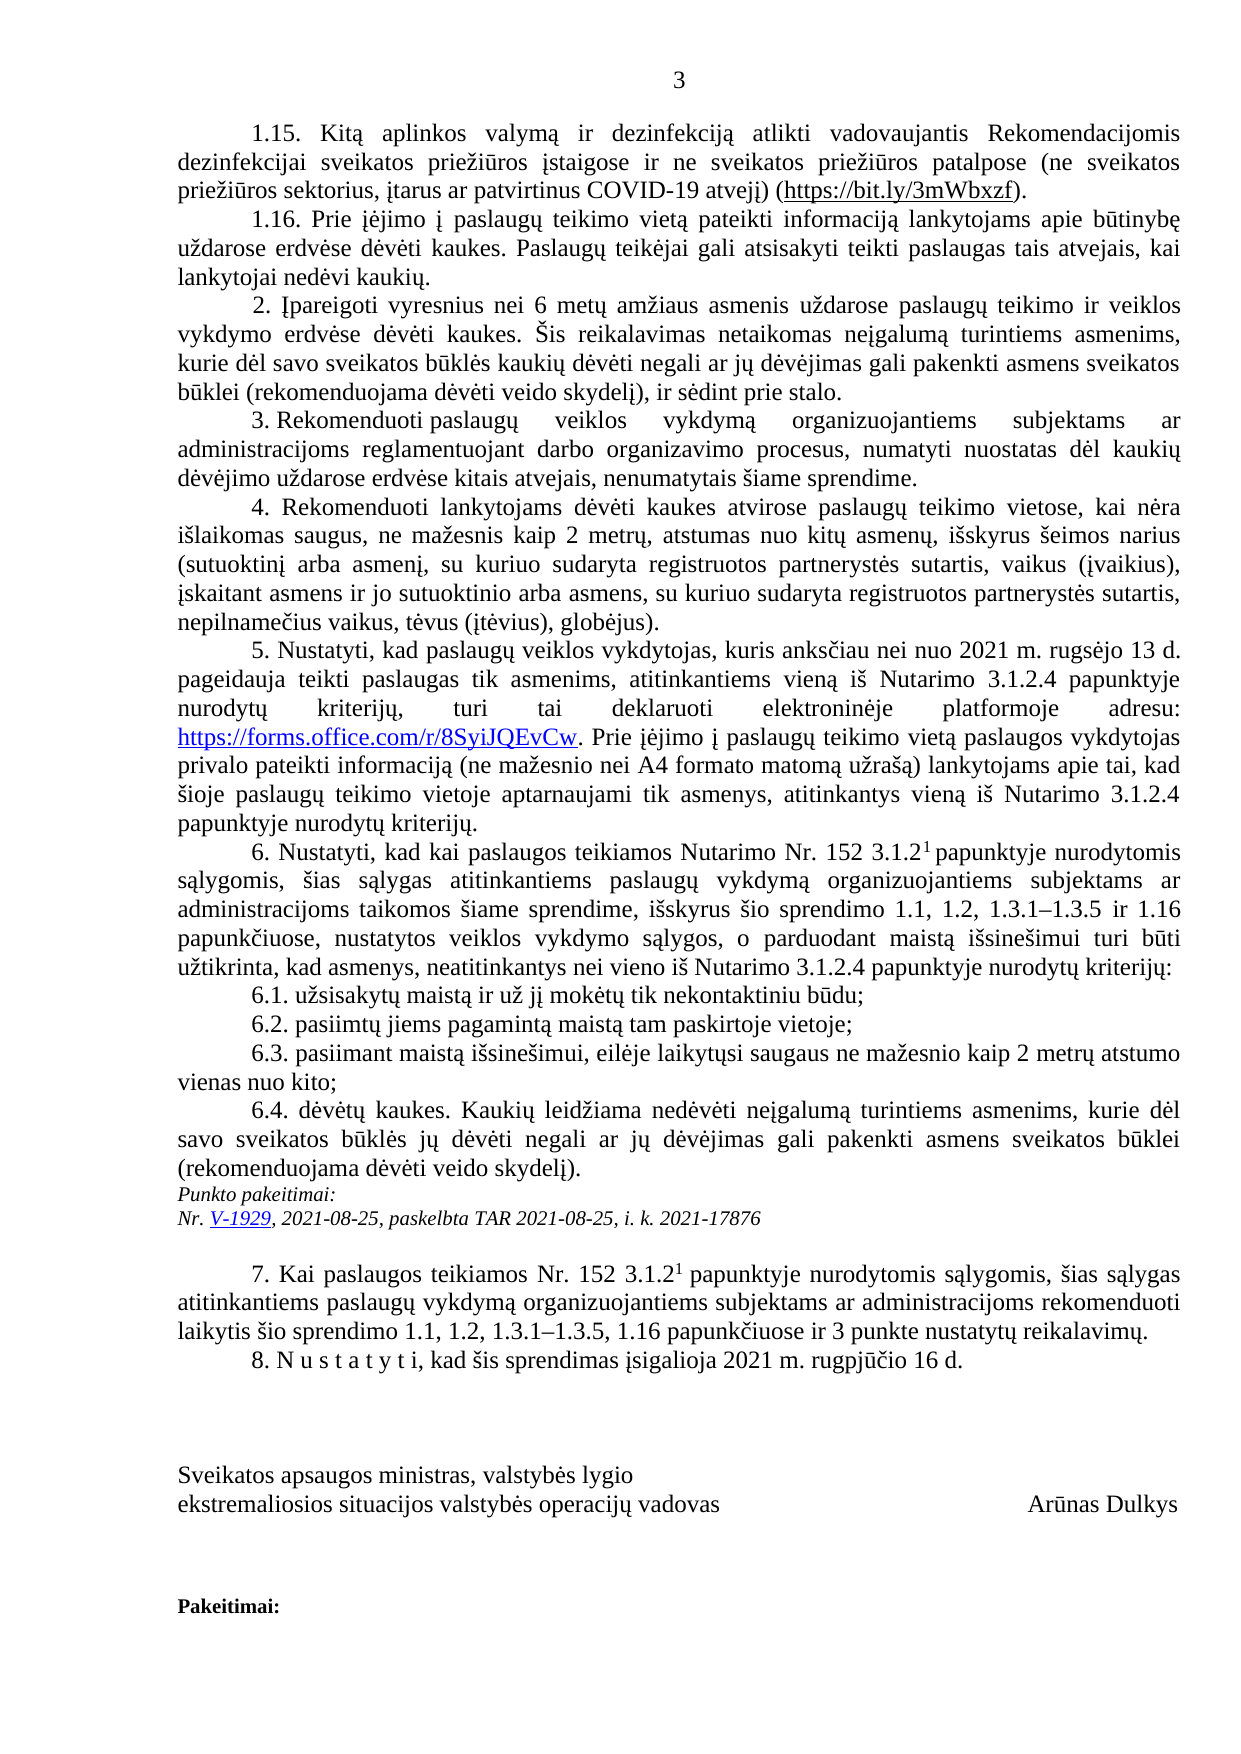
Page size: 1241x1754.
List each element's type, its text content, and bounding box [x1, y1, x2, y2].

text Nr. V-1929, 2021-08-25, paskelbta TAR 2021-08-25, i. k. 2021-17876 [177, 1206, 1181, 1230]
text 6.2. pasiimtų jiems pagamintą maistą tam paskirtoje vietoje; [177, 1009, 1181, 1038]
text ekstremaliosios situacijos valstybės operacijų vadovas Arūnas Dulkys [177, 1489, 1181, 1517]
text Pakeitimai: [177, 1594, 1181, 1618]
text 6. Nustatyti, kad kai paslaugos teikiamos Nutarimo Nr. 152 3.1.21 papunktyje nurodytomis sąlygomis, šias sąlygas atitinkantiems paslaugų vykdymą organizuojantiems subjektams ar administracijoms taikomos šiame sprendime, išskyrus šio sprendimo 1.1, 1.2, 1.3.1‒1.3.5 ir 1.16 papunkčiuose, nustatytos veiklos vykdymo sąlygos, o parduodant maistą išsinešimui turi būti užtikrinta, kad asmenys, neatitinkantys nei vieno iš Nutarimo 3.1.2.4 papunktyje nurodytų kriterijų: [177, 837, 1181, 981]
text 6.3. pasiimant maistą išsinešimui, eilėje laikytųsi saugaus ne mažesnio kaip 2 metrų atstumo vienas nuo kito; [177, 1038, 1181, 1096]
text 7. Kai paslaugos teikiamos Nr. 152 3.1.21 papunktyje nurodytomis sąlygomis, šias sąlygas atitinkantiems paslaugų vykdymą organizuojantiems subjektams ar administracijoms rekomenduoti laikytis šio sprendimo 1.1, 1.2, 1.3.1‒1.3.5, 1.16 papunkčiuose ir 3 punkte nustatytų reikalavimų. [177, 1259, 1181, 1345]
text 8. N u s t a t y t i, kad šis sprendimas įsigalioja 2021 m. rugpjūčio 16 d. [177, 1345, 1181, 1374]
text Sveikatos apsaugos ministras, valstybės lygio [177, 1460, 1181, 1489]
text 3. Rekomenduoti paslaugų veiklos vykdymą organizuojantiems subjektams ar administracijoms reglamentuojant darbo organizavimo procesus, numatyti nuostatas dėl kaukių dėvėjimo uždarose erdvėse kitais atvejais, nenumatytais šiame sprendime. [177, 406, 1181, 492]
text 1.16. Prie įėjimo į paslaugų teikimo vietą pateikti informaciją lankytojams apie būtinybę uždarose erdvėse dėvėti kaukes. Paslaugų teikėjai gali atsisakyti teikti paslaugas tais atvejais, kai lankytojai nedėvi kaukių. [177, 204, 1181, 291]
text 1.15. Kitą aplinkos valymą ir dezinfekciją atlikti vadovaujantis Rekomendacijomis dezinfekcijai sveikatos priežiūros įstaigose ir ne sveikatos priežiūros patalpose (ne sveikatos priežiūros sektorius, įtarus ar patvirtinus COVID-19 atvejį) (https://bit.ly/3mWbxzf). [177, 118, 1181, 204]
text Punkto pakeitimai: [177, 1182, 1181, 1206]
text 5. Nustatyti, kad paslaugų veiklos vykdytojas, kuris anksčiau nei nuo 2021 m. rugsėjo 13 d. pageidauja teikti paslaugas tik asmenims, atitinkantiems vieną iš Nutarimo 3.1.2.4 papunktyje nurodytų kriterijų, turi tai deklaruoti elektroninėje platformoje adresu: https://forms.office.com/r/8SyiJQEvCw. Prie įėjimo į paslaugų teikimo vietą paslaugos vykdytojas privalo pateikti informaciją (ne mažesnio nei A4 formato matomą užrašą) lankytojams apie tai, kad šioje paslaugų teikimo vietoje aptarnaujami tik asmenys, atitinkantys vieną iš Nutarimo 3.1.2.4 papunktyje nurodytų kriterijų. [177, 636, 1181, 837]
text 6.1. užsisakytų maistą ir už jį mokėtų tik nekontaktiniu būdu; [177, 981, 1181, 1009]
text 6.4. dėvėtų kaukes. Kaukių leidžiama nedėvėti neįgalumą turintiems asmenims, kurie dėl savo sveikatos būklės jų dėvėti negali ar jų dėvėjimas gali pakenkti asmens sveikatos būklei (rekomenduojama dėvėti veido skydelį). [177, 1096, 1181, 1182]
text 2. Įpareigoti vyresnius nei 6 metų amžiaus asmenis uždarose paslaugų teikimo ir veiklos vykdymo erdvėse dėvėti kaukes. Šis reikalavimas netaikomas neįgalumą turintiems asmenims, kurie dėl savo sveikatos būklės kaukių dėvėti negali ar jų dėvėjimas gali pakenkti asmens sveikatos būklei (rekomenduojama dėvėti veido skydelį), ir sėdint prie stalo. [177, 291, 1181, 406]
text 4. Rekomenduoti lankytojams dėvėti kaukes atvirose paslaugų teikimo vietose, kai nėra išlaikomas saugus, ne mažesnis kaip 2 metrų, atstumas nuo kitų asmenų, išskyrus šeimos narius (sutuoktinį arba asmenį, su kuriuo sudaryta registruotos partnerystės sutartis, vaikus (įvaikius), įskaitant asmens ir jo sutuoktinio arba asmens, su kuriuo sudaryta registruotos partnerystės sutartis, nepilnamečius vaikus, tėvus (įtėvius), globėjus). [177, 492, 1181, 636]
